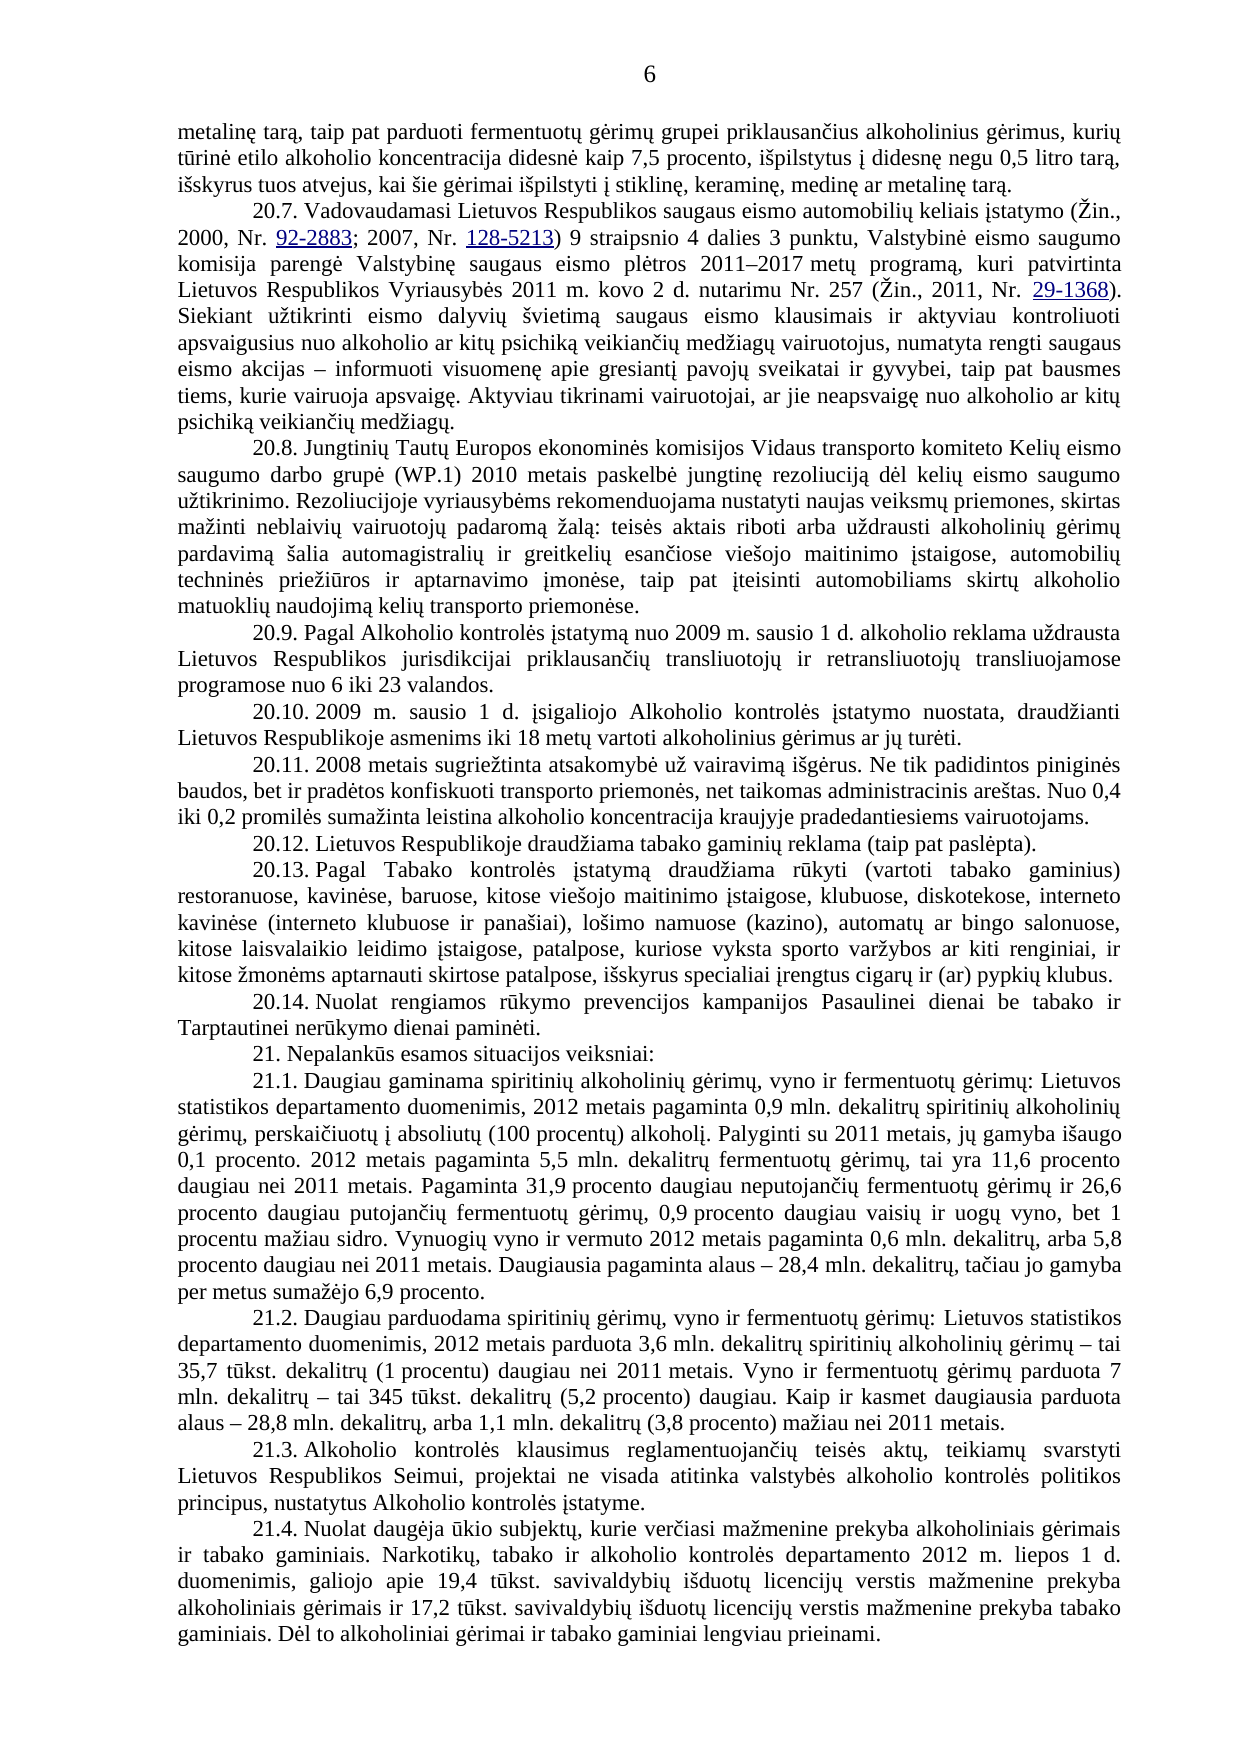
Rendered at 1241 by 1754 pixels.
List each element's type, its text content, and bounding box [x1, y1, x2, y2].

text 20.10. 2009 m. sausio 1 d. įsigaliojo Alkoholio kontrolės įstatymo nuostata, draudžianti Lietuvos Respublikoje asmenims iki 18 metų vartoti alkoholinius gėrimus ar jų turėti. [177, 698, 1122, 751]
text metalinę tarą, taip pat parduoti fermentuotų gėrimų grupei priklausančius alkoholinius gėrimus, kurių tūrinė etilo alkoholio koncentracija didesnė kaip 7,5 procento, išpilstytus į didesnę negu 0,5 litro tarą, išskyrus tuos atvejus, kai šie gėrimai išpilstyti į stiklinę, keraminę, medinę ar metalinę tarą. [177, 118, 1122, 197]
text 20.13. Pagal Tabako kontrolės įstatymą draudžiama rūkyti (vartoti tabako gaminius) restoranuose, kavinėse, baruose, kitose viešojo maitinimo įstaigose, klubuose, diskotekose, interneto kavinėse (interneto klubuose ir panašiai), lošimo namuose (kazino), automatų ar bingo salonuose, kitose laisvalaikio leidimo įstaigose, patalpose, kuriose vyksta sporto varžybos ar kiti renginiai, ir kitose žmonėms aptarnauti skirtose patalpose, išskyrus specialiai įrengtus cigarų ir (ar) pypkių klubus. [177, 856, 1122, 988]
text 20.11. 2008 metais sugriežtinta atsakomybė už vairavimą išgėrus. Ne tik padidintos piniginės baudos, bet ir pradėtos konfiskuoti transporto priemonės, net taikomas administracinis areštas. Nuo 0,4 iki 0,2 promilės sumažinta leistina alkoholio koncentracija kraujyje pradedantiesiems vairuotojams. [177, 751, 1122, 830]
text 20.12. Lietuvos Respublikoje draudžiama tabako gaminių reklama (taip pat paslėpta). [177, 830, 1122, 856]
text 21.3. Alkoholio kontrolės klausimus reglamentuojančių teisės aktų, teikiamų svarstyti Lietuvos Respublikos Seimui, projektai ne visada atitinka valstybės alkoholio kontrolės politikos principus, nustatytus Alkoholio kontrolės įstatyme. [177, 1436, 1122, 1515]
text 21.1. Daugiau gaminama spiritinių alkoholinių gėrimų, vyno ir fermentuotų gėrimų: Lietuvos statistikos departamento duomenimis, 2012 metais pagaminta 0,9 mln. dekalitrų spiritinių alkoholinių gėrimų, perskaičiuotų į absoliutų (100 procentų) alkoholį. Palyginti su 2011 metais, jų gamyba išaugo 0,1 procento. 2012 metais pagaminta 5,5 mln. dekalitrų fermentuotų gėrimų, tai yra 11,6 procento daugiau nei 2011 metais. Pagaminta 31,9 procento daugiau neputojančių fermentuotų gėrimų ir 26,6 procento daugiau putojančių fermentuotų gėrimų, 0,9 procento daugiau vaisių ir uogų vyno, bet 1 procentu mažiau sidro. Vynuogių vyno ir vermuto 2012 metais pagaminta 0,6 mln. dekalitrų, arba 5,8 procento daugiau nei 2011 metais. Daugiausia pagaminta alaus – 28,4 mln. dekalitrų, tačiau jo gamyba per metus sumažėjo 6,9 procento. [177, 1067, 1122, 1304]
text 20.9. Pagal Alkoholio kontrolės įstatymą nuo 2009 m. sausio 1 d. alkoholio reklama uždrausta Lietuvos Respublikos jurisdikcijai priklausančių transliuotojų ir retransliuotojų transliuojamose programose nuo 6 iki 23 valandos. [177, 619, 1122, 698]
text 20.8. Jungtinių Tautų Europos ekonominės komisijos Vidaus transporto komiteto Kelių eismo saugumo darbo grupė (WP.1) 2010 metais paskelbė jungtinę rezoliuciją dėl kelių eismo saugumo užtikrinimo. Rezoliucijoje vyriausybėms rekomenduojama nustatyti naujas veiksmų priemones, skirtas mažinti neblaivių vairuotojų padaromą žalą: teisės aktais riboti arba uždrausti alkoholinių gėrimų pardavimą šalia automagistralių ir greitkelių esančiose viešojo maitinimo įstaigose, automobilių techninės priežiūros ir aptarnavimo įmonėse, taip pat įteisinti automobiliams skirtų alkoholio matuoklių naudojimą kelių transporto priemonėse. [177, 434, 1122, 619]
text 21.2. Daugiau parduodama spiritinių gėrimų, vyno ir fermentuotų gėrimų: Lietuvos statistikos departamento duomenimis, 2012 metais parduota 3,6 mln. dekalitrų spiritinių alkoholinių gėrimų – tai 35,7 tūkst. dekalitrų (1 procentu) daugiau nei 2011 metais. Vyno ir fermentuotų gėrimų parduota 7 mln. dekalitrų – tai 345 tūkst. dekalitrų (5,2 procento) daugiau. Kaip ir kasmet daugiausia parduota alaus – 28,8 mln. dekalitrų, arba 1,1 mln. dekalitrų (3,8 procento) mažiau nei 2011 metais. [177, 1304, 1122, 1436]
text 21.4. Nuolat daugėja ūkio subjektų, kurie verčiasi mažmenine prekyba alkoholiniais gėrimais ir tabako gaminiais. Narkotikų, tabako ir alkoholio kontrolės departamento 2012 m. liepos 1 d. duomenimis, galiojo apie 19,4 tūkst. savivaldybių išduotų licencijų verstis mažmenine prekyba alkoholiniais gėrimais ir 17,2 tūkst. savivaldybių išduotų licencijų verstis mažmenine prekyba tabako gaminiais. Dėl to alkoholiniai gėrimai ir tabako gaminiai lengviau prieinami. [177, 1515, 1122, 1647]
text 21. Nepalankūs esamos situacijos veiksniai: [177, 1041, 1122, 1067]
text 20.14. Nuolat rengiamos rūkymo prevencijos kampanijos Pasaulinei dienai be tabako ir Tarptautinei nerūkymo dienai paminėti. [177, 988, 1122, 1041]
text 20.7. Vadovaudamasi Lietuvos Respublikos saugaus eismo automobilių keliais įstatymo (Žin., 2000, Nr. 92-2883; 2007, Nr. 128-5213) 9 straipsnio 4 dalies 3 punktu, Valstybinė eismo saugumo komisija parengė Valstybinę saugaus eismo plėtros 2011–2017 metų programą, kuri patvirtinta Lietuvos Respublikos Vyriausybės 2011 m. kovo 2 d. nutarimu Nr. 257 (Žin., 2011, Nr. 29-1368). Siekiant užtikrinti eismo dalyvių švietimą saugaus eismo klausimais ir aktyviau kontroliuoti apsvaigusius nuo alkoholio ar kitų psichiką veikiančių medžiagų vairuotojus, numatyta rengti saugaus eismo akcijas – informuoti visuomenę apie gresiantį pavojų sveikatai ir gyvybei, taip pat bausmes tiems, kurie vairuoja apsvaigę. Aktyviau tikrinami vairuotojai, ar jie neapsvaigę nuo alkoholio ar kitų psichiką veikiančių medžiagų. [177, 197, 1122, 434]
